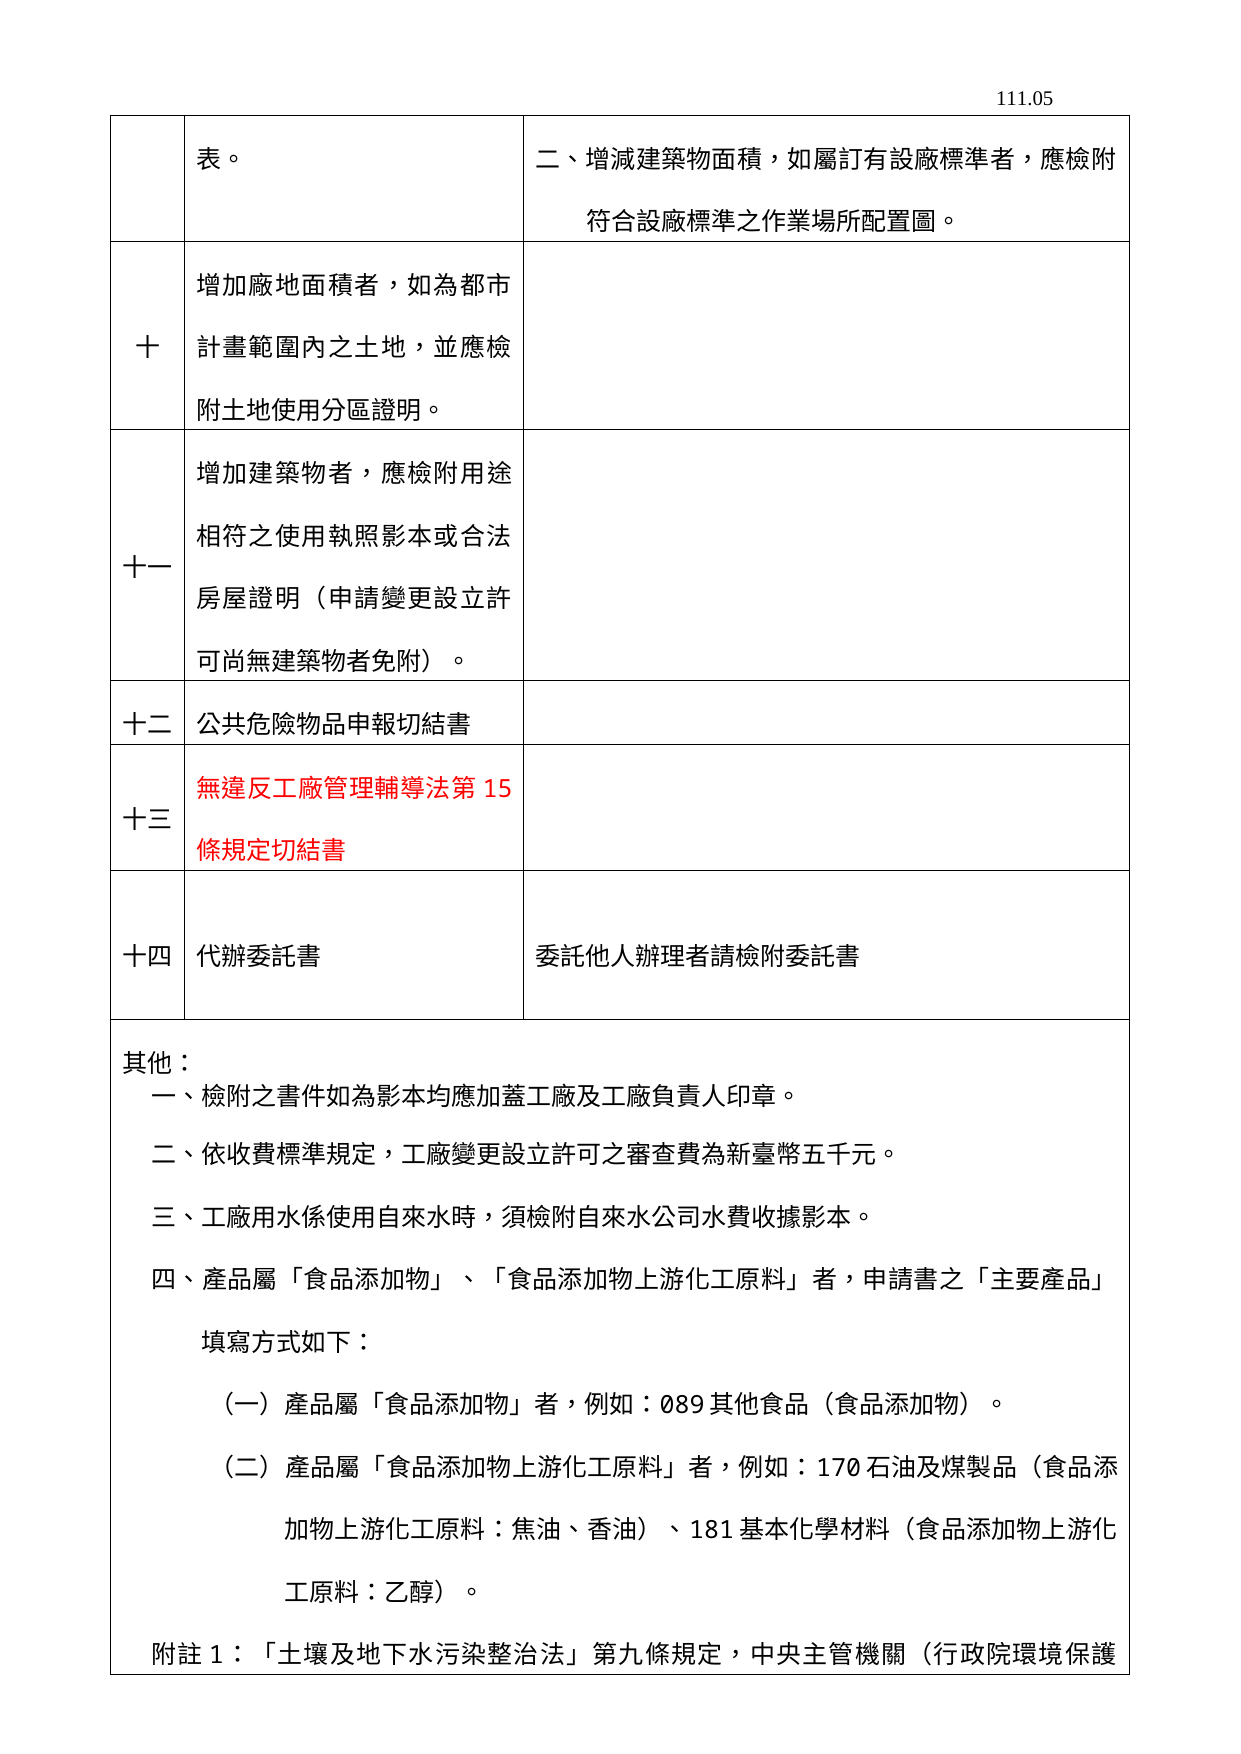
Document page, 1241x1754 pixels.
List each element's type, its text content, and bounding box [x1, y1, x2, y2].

table_cell [524, 745, 1129, 870]
table_cell 增加廠地面積者，如為都市計畫範圍內之土地，並應檢附土地使用分區證明。 [185, 242, 523, 429]
table_cell 代辦委託書 [185, 871, 523, 1018]
table_cell 增加建築物者，應檢附用途相符之使用執照影本或合法房屋證明（申請變更設立許可尚無建築物者免附）。 [185, 430, 523, 680]
table_cell 十一 [111, 430, 184, 680]
table_cell 十 [111, 242, 184, 429]
table_cell 十三 [111, 745, 184, 870]
table_cell 表。 [185, 116, 523, 241]
table_cell [524, 430, 1129, 680]
table_cell 其他： 一、檢附之書件如為影本均應加蓋工廠及工廠負責人印章。 二、依收費標準規定，工廠變更設立許可之審查費為新臺幣五千元。 三、工廠用水係使用自來水時，須檢附自來水公司水費收據影本。 四、產品屬「食品添加物」、「食品添加物上游化工原料」者，申請書之「主要產品」填寫方式如下： （一）產品屬「食品添加物」者，例如：089其他食品（食品添加物）。 （二）產品屬「食品添加物上游化工原料」者，例如：170石油及煤製品（食品添加物上游化工原料：焦油、香油）、181基本化學材料（食品添加物上游化工原料：乙醇）。 附註1：「土壤及地下水污染整治法」第九條規定，中央主管機關（行政院環境保護 [111, 1020, 1129, 1674]
table_cell 二、增減建築物面積，如屬訂有設廠標準者，應檢附符合設廠標準之作業場所配置圖。 [524, 116, 1129, 241]
table_cell [524, 242, 1129, 429]
table_cell 十四 [111, 871, 184, 1018]
table_cell 公共危險物品申報切結書 [185, 681, 523, 744]
table_cell [524, 681, 1129, 744]
table_cell 無違反工廠管理輔導法第15條規定切結書 [185, 745, 523, 870]
table_cell 委託他人辦理者請檢附委託書 [524, 871, 1129, 1018]
table_cell 十二 [111, 681, 184, 744]
table_cell [111, 116, 184, 241]
